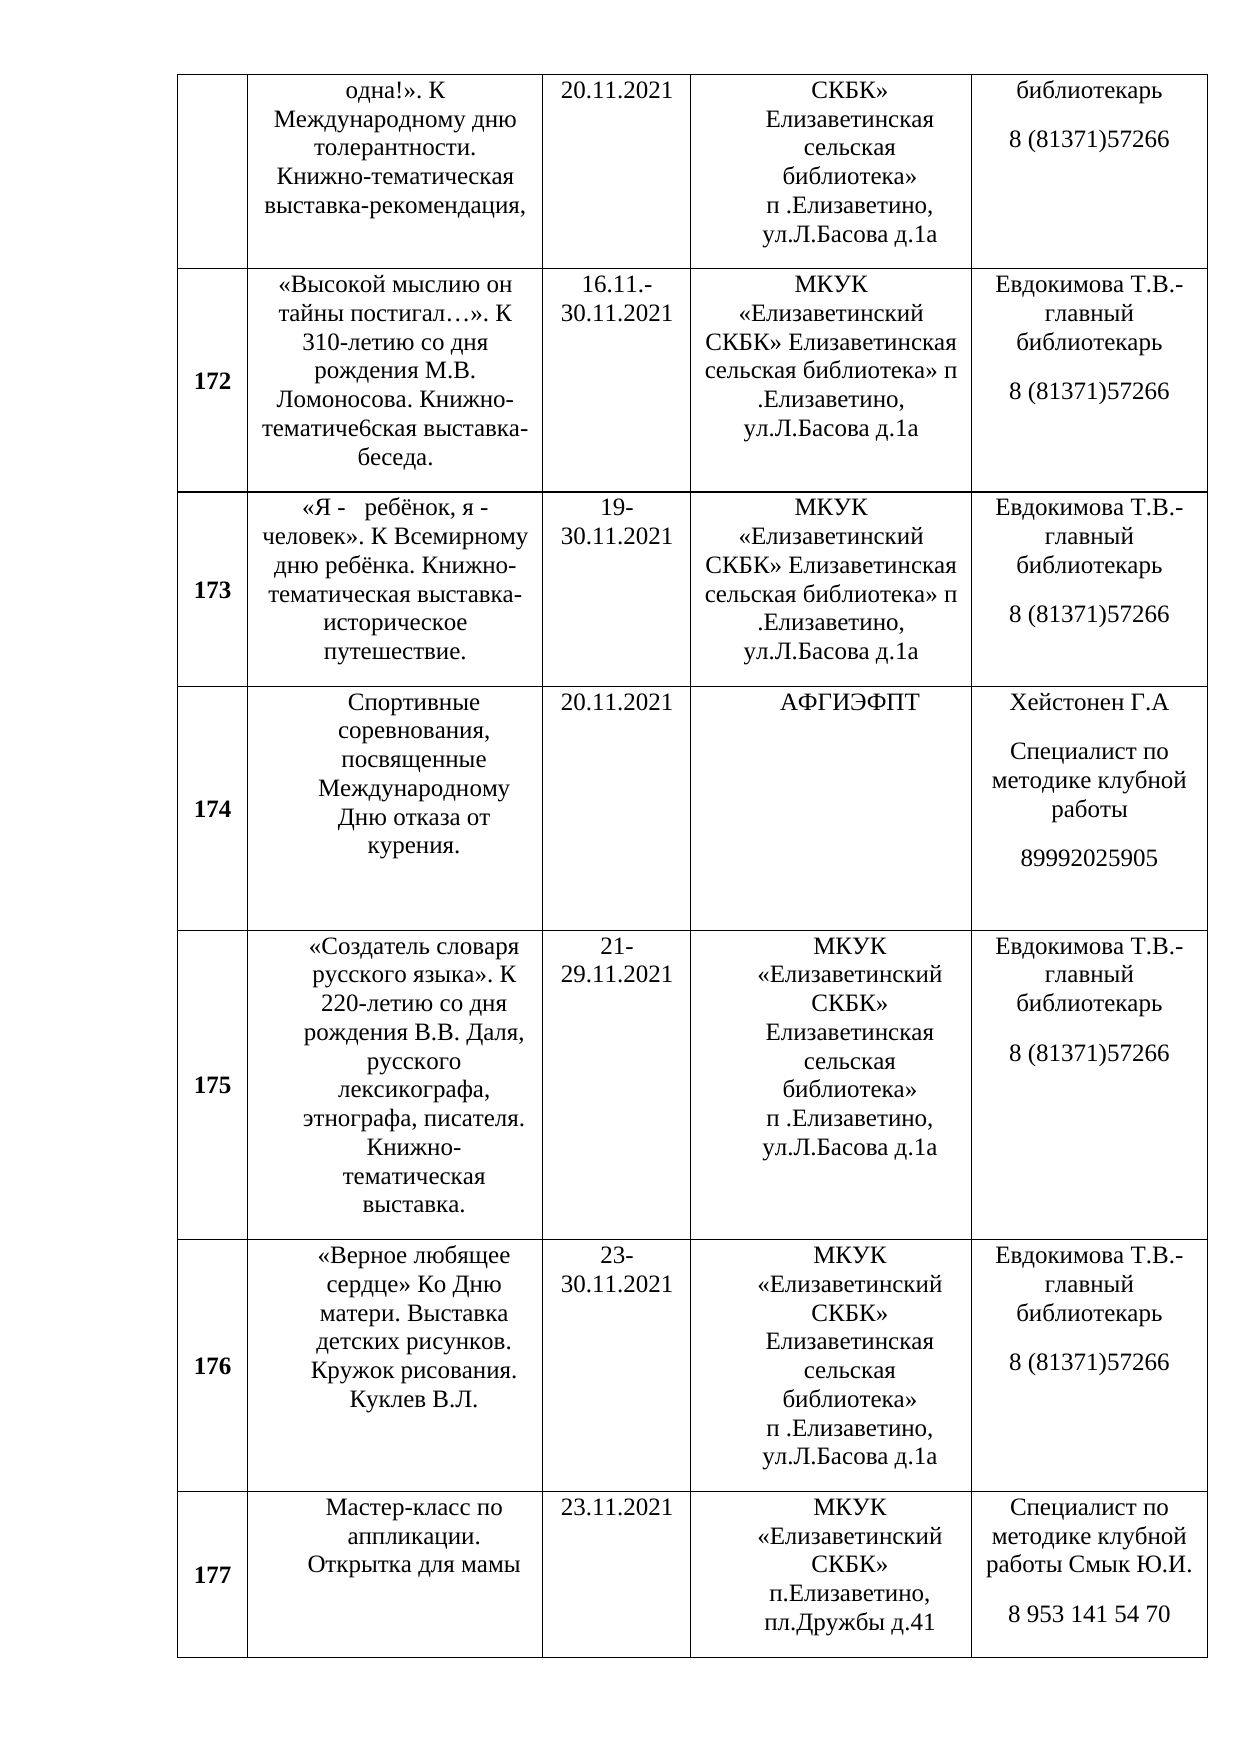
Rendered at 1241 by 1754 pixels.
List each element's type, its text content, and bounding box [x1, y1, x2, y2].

table_cell 177 [178, 1492, 247, 1657]
table_cell Евдокимова Т.В.-главный библиотекарь 8 (81371)57266 [972, 269, 1207, 491]
table_cell «Высокой мыслию он тайны постигал…». К 310-летию со дня рождения М.В. Ломоносова. Книжно-тематиче6ская выставка-беседа. [248, 269, 542, 491]
table_cell Мастер-класс по аппликации. Открытка для мамы [248, 1492, 542, 1657]
table_cell «Создатель словаря русского языка». К 220-летию со дня рождения В.В. Даля, русского лексикографа, этнографа, писателя. Книжно-тематическая выставка. [248, 931, 542, 1239]
table_cell МКУК «Елизаветинский СКБК» Елизаветинская сельская библиотека» п .Елизаветино, ул.Л.Басова д.1а [691, 493, 971, 686]
table_cell 173 [178, 493, 247, 686]
table_cell 20.11.2021 [543, 687, 690, 930]
table_cell МКУК «Елизаветинский СКБК» п.Елизаветино, пл.Дружбы д.41 [691, 1492, 971, 1657]
table_cell «Верное любящее сердце» Ко Дню матери. Выставка детских рисунков. Кружок рисования. Куклев В.Л. [248, 1240, 542, 1491]
table_cell 23.11.2021 [543, 1492, 690, 1657]
table_cell СКБК» Елизаветинская сельская библиотека» п .Елизаветино, ул.Л.Басова д.1а [691, 75, 971, 268]
table_cell 172 [178, 269, 247, 491]
table_cell Евдокимова Т.В.-главный библиотекарь 8 (81371)57266 [972, 931, 1207, 1239]
table_cell 20.11.2021 [543, 75, 690, 268]
table_cell 19-30.11.2021 [543, 493, 690, 686]
table_cell Хейстонен Г.А Специалист по методике клубной работы 89992025905 [972, 687, 1207, 930]
table_cell Евдокимова Т.В.-главный библиотекарь 8 (81371)57266 [972, 1240, 1207, 1491]
table_cell 16.11.-30.11.2021 [543, 269, 690, 491]
table_cell «Я - ребёнок, я - человек». К Всемирному дню ребёнка. Книжно-тематическая выставка-историческое путешествие. [248, 493, 542, 686]
table_cell 175 [178, 931, 247, 1239]
table_cell 23-30.11.2021 [543, 1240, 690, 1491]
table_cell МКУК «Елизаветинский СКБК» Елизаветинская сельская библиотека» п .Елизаветино, ул.Л.Басова д.1а [691, 931, 971, 1239]
table_cell Спортивные соревнования, посвященные Международному Дню отказа от курения. [248, 687, 542, 930]
table_cell одна!». К Международному дню толерантности. Книжно-тематическая выставка-рекомендация, [248, 75, 542, 268]
table_cell 174 [178, 687, 247, 930]
table_cell Специалист по методике клубной работы Смык Ю.И. 8 953 141 54 70 [972, 1492, 1207, 1657]
table_cell [178, 75, 247, 268]
table_cell 21-29.11.2021 [543, 931, 690, 1239]
table_cell 176 [178, 1240, 247, 1491]
table_cell библиотекарь 8 (81371)57266 [972, 75, 1207, 268]
table_cell Евдокимова Т.В.-главный библиотекарь 8 (81371)57266 [972, 493, 1207, 686]
table_cell АФГИЭФПТ [691, 687, 971, 930]
table_cell МКУК «Елизаветинский СКБК» Елизаветинская сельская библиотека» п .Елизаветино, ул.Л.Басова д.1а [691, 269, 971, 491]
table_cell МКУК «Елизаветинский СКБК» Елизаветинская сельская библиотека» п .Елизаветино, ул.Л.Басова д.1а [691, 1240, 971, 1491]
